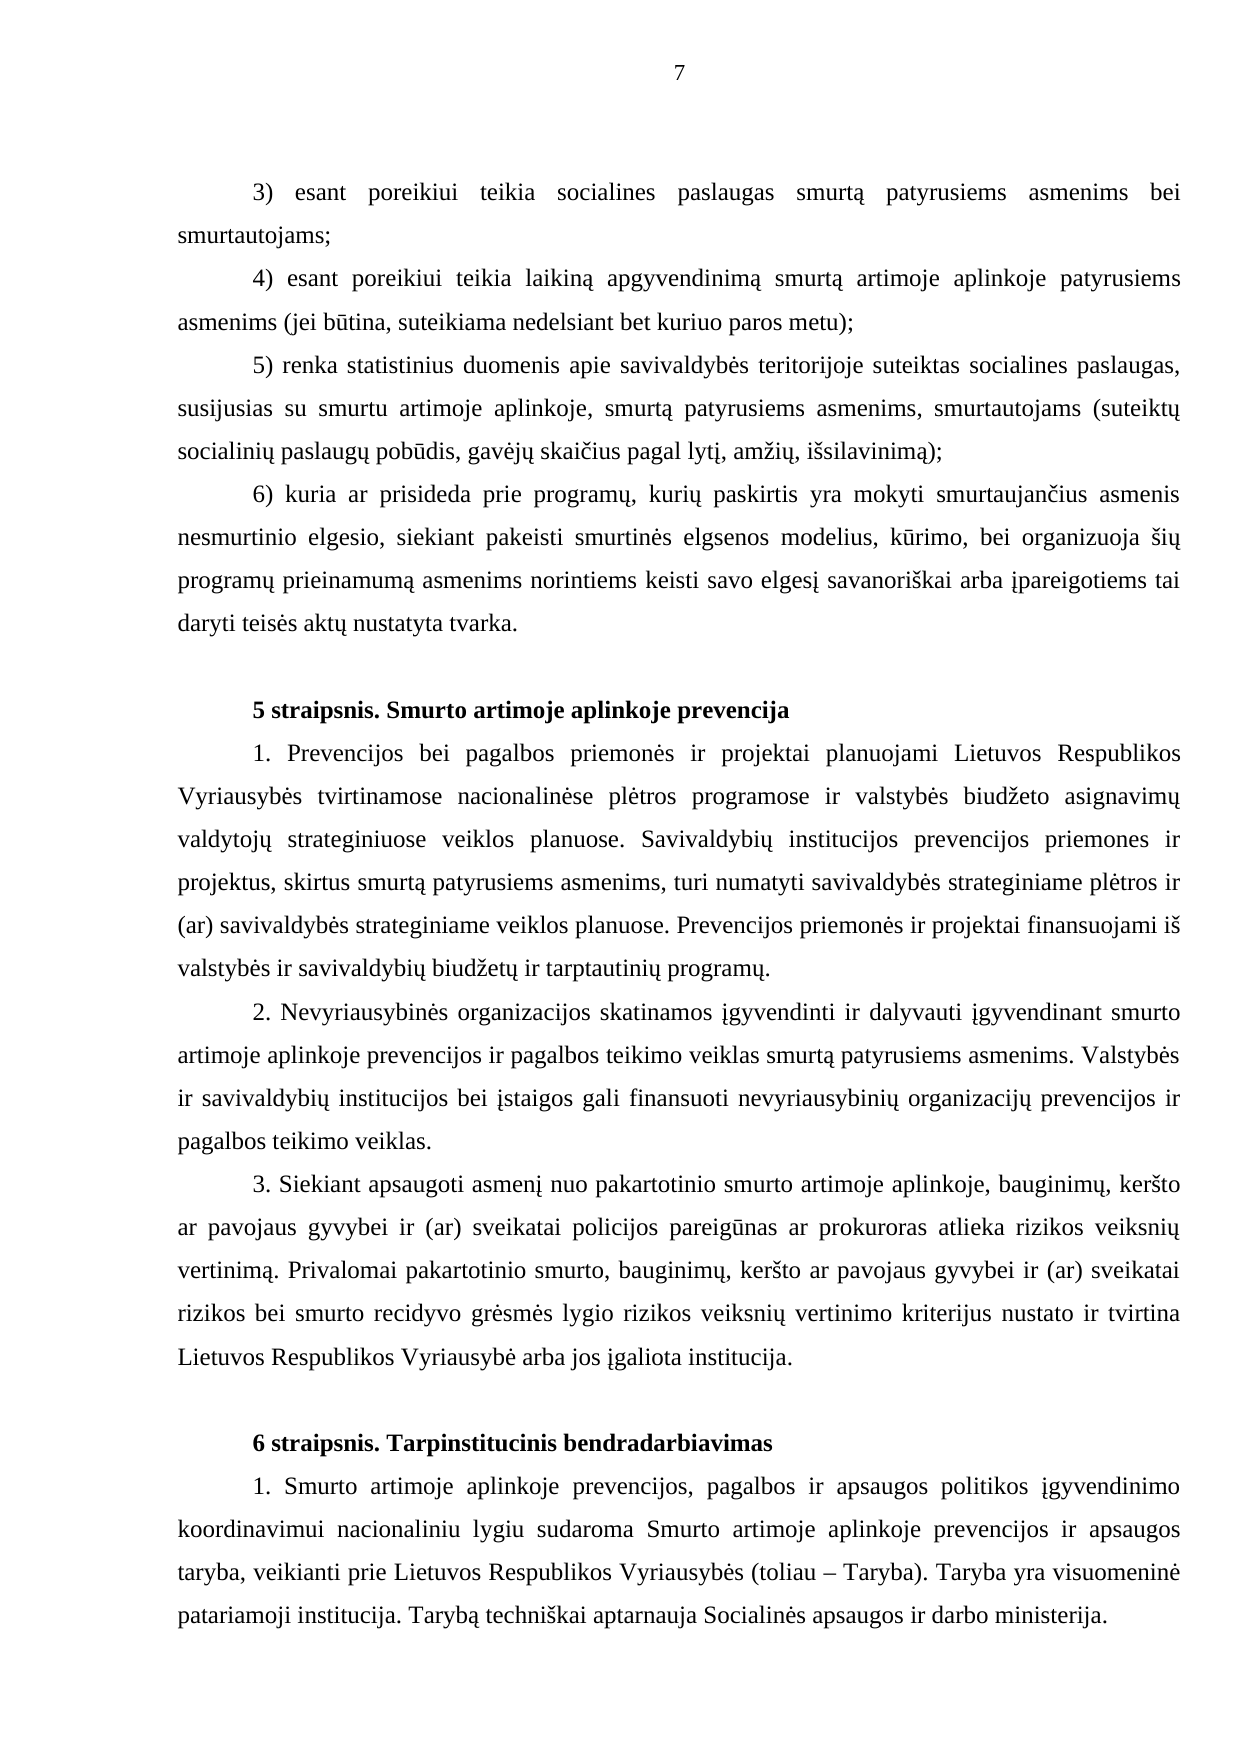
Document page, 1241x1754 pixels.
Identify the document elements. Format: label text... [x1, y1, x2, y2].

text 3) esant poreikiui teikia socialines paslaugas smurtą patyrusiems asmenims bei smurtautojams; [177, 177, 1181, 249]
text 3. Siekiant apsaugoti asmenį nuo pakartotinio smurto artimoje aplinkoje, bauginimų, keršto ar pavojaus gyvybei ir (ar) sveikatai policijos pareigūnas ar prokuroras atlieka rizikos veiksnių vertinimą. Privalomai pakartotinio smurto, bauginimų, keršto ar pavojaus gyvybei ir (ar) sveikatai rizikos bei smurto recidyvo grėsmės lygio rizikos veiksnių vertinimo kriterijus nustato ir tvirtina Lietuvos Respublikos Vyriausybė arba jos įgaliota institucija. [177, 1169, 1181, 1370]
text 1. Prevencijos bei pagalbos priemonės ir projektai planuojami Lietuvos Respublikos Vyriausybės tvirtinamose nacionalinėse plėtros programose ir valstybės biudžeto asignavimų valdytojų strateginiuose veiklos planuose. Savivaldybių institucijos prevencijos priemones ir projektus, skirtus smurtą patyrusiems asmenims, turi numatyti savivaldybės strateginiame plėtros ir (ar) savivaldybės strateginiame veiklos planuose. Prevencijos priemonės ir projektai finansuojami iš valstybės ir savivaldybių biudžetų ir tarptautinių programų. [177, 738, 1181, 982]
text 5 straipsnis. Smurto artimoje aplinkoje prevencija [177, 695, 1181, 723]
text 1. Smurto artimoje aplinkoje prevencijos, pagalbos ir apsaugos politikos įgyvendinimo koordinavimui nacionaliniu lygiu sudaroma Smurto artimoje aplinkoje prevencijos ir apsaugos taryba, veikianti prie Lietuvos Respublikos Vyriausybės (toliau – Taryba). Taryba yra visuomeninė patariamoji institucija. Tarybą techniškai aptarnauja Socialinės apsaugos ir darbo ministerija. [177, 1471, 1181, 1629]
text 6) kuria ar prisideda prie programų, kurių paskirtis yra mokyti smurtaujančius asmenis nesmurtinio elgesio, siekiant pakeisti smurtinės elgsenos modelius, kūrimo, bei organizuoja šių programų prieinamumą asmenims norintiems keisti savo elgesį savanoriškai arba įpareigotiems tai daryti teisės aktų nustatyta tvarka. [177, 479, 1181, 637]
text 5) renka statistinius duomenis apie savivaldybės teritorijoje suteiktas socialines paslaugas, susijusias su smurtu artimoje aplinkoje, smurtą patyrusiems asmenims, smurtautojams (suteiktų socialinių paslaugų pobūdis, gavėjų skaičius pagal lytį, amžių, išsilavinimą); [177, 350, 1181, 465]
text 2. Nevyriausybinės organizacijos skatinamos įgyvendinti ir dalyvauti įgyvendinant smurto artimoje aplinkoje prevencijos ir pagalbos teikimo veiklas smurtą patyrusiems asmenims. Valstybės ir savivaldybių institucijos bei įstaigos gali finansuoti nevyriausybinių organizacijų prevencijos ir pagalbos teikimo veiklas. [177, 997, 1181, 1155]
text 4) esant poreikiui teikia laikiną apgyvendinimą smurtą artimoje aplinkoje patyrusiems asmenims (jei būtina, suteikiama nedelsiant bet kuriuo paros metu); [177, 263, 1181, 335]
text 6 straipsnis. Tarpinstitucinis bendradarbiavimas [177, 1428, 1181, 1457]
